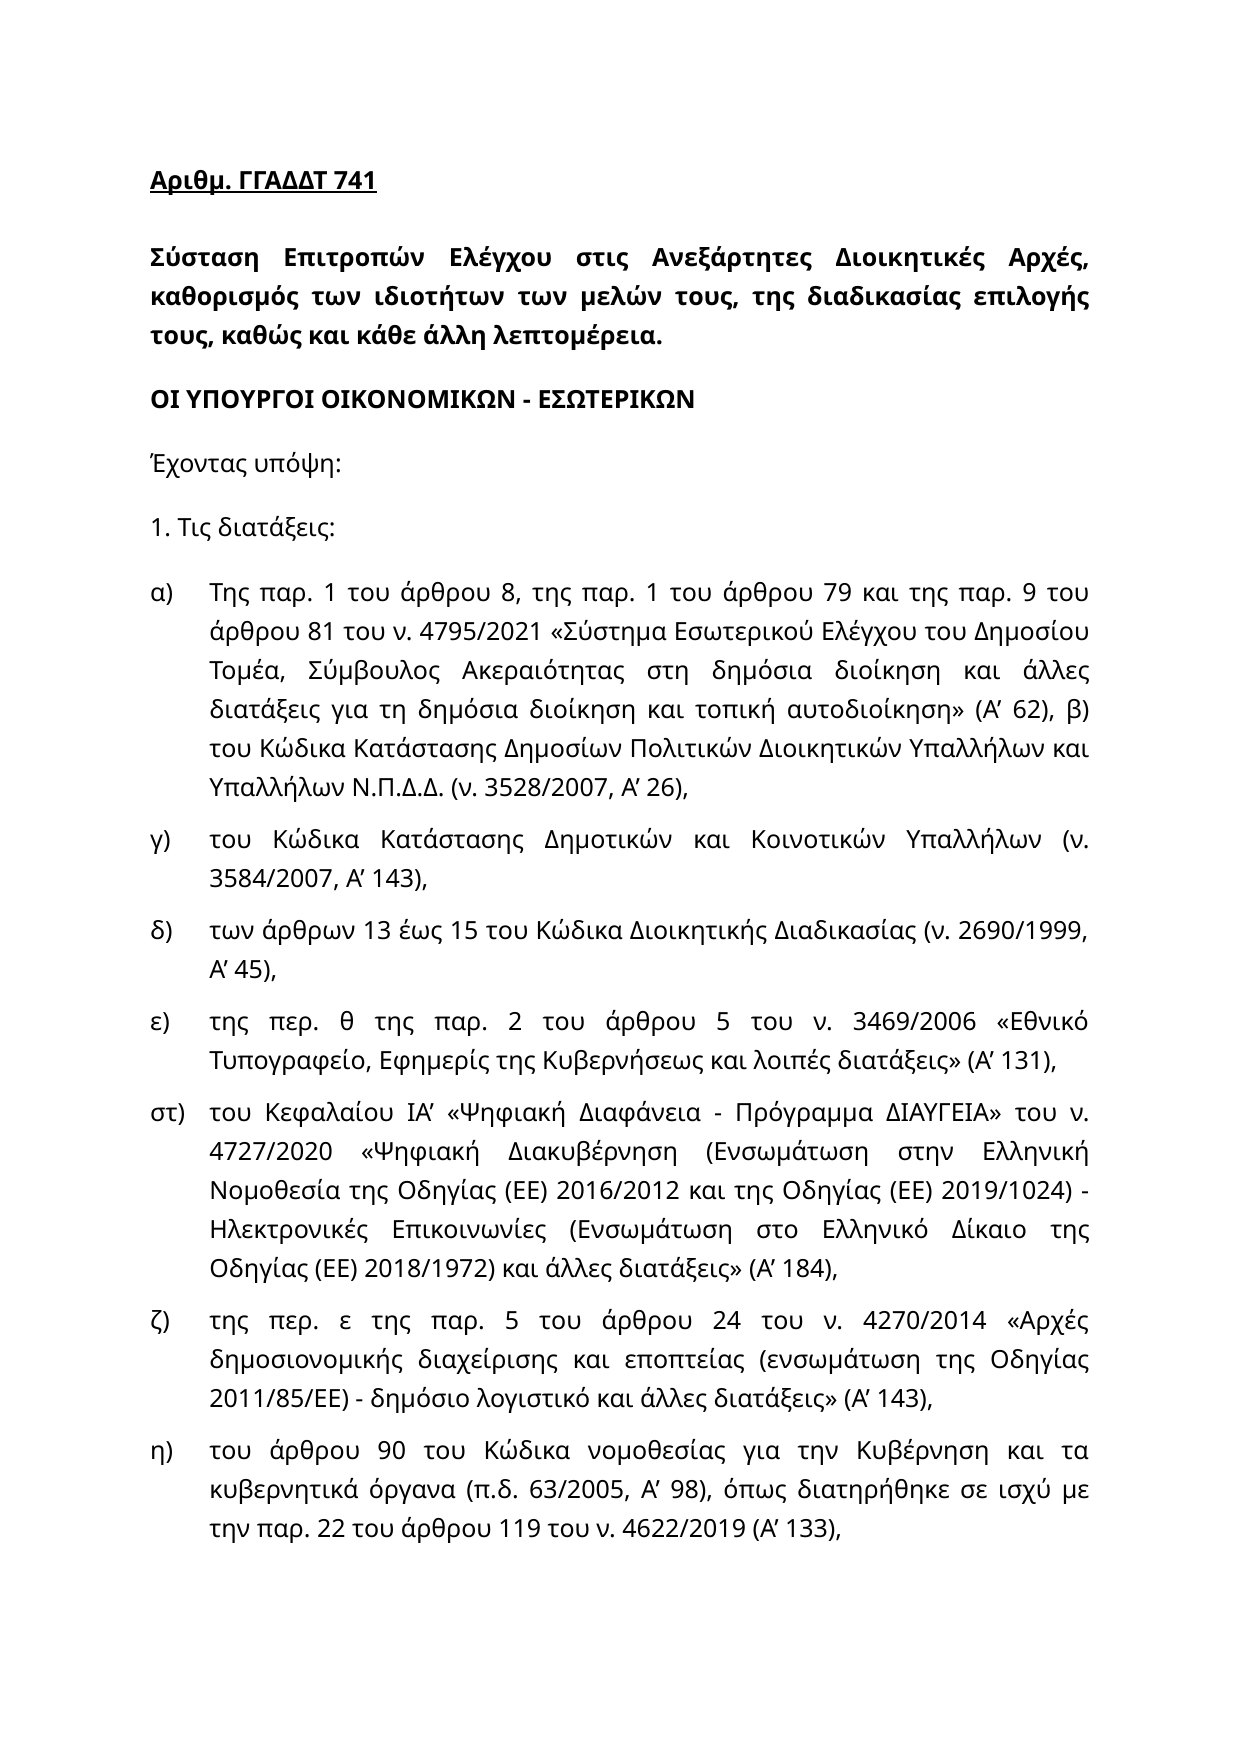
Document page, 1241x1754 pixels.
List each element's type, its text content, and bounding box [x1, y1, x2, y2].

list η) του άρθρου 90 του Κώδικα νομοθεσίας για την Κυβέρνηση και τα κυβερνητικά όργανα (π.δ. 63/2005, A’ 98), όπως διατηρήθηκε σε ισχύ με την παρ. 22 του άρθρου 119 του ν. 4622/2019 (Α’ 133), [150, 1432, 1090, 1545]
text Σύσταση Επιτροπών Ελέγχου στις Ανεξάρτητες Διοικητικές Αρχές, καθορισμός των ιδιοτήτων των μελών τους, της διαδικασίας επιλογής τους, καθώς και κάθε άλλη λεπτομέρεια. [150, 239, 1090, 352]
list α) Της παρ. 1 του άρθρου 8, της παρ. 1 του άρθρου 79 και της παρ. 9 του άρθρου 81 του ν. 4795/2021 «Σύστημα Εσωτερικού Ελέγχου του Δημοσίου Τομέα, Σύμβουλος Ακεραιότητας στη δημόσια διοίκηση και άλλες διατάξεις για τη δημόσια διοίκηση και τοπική αυτοδιοίκηση» (Α’ 62), β) του Κώδικα Κατάστασης Δημοσίων Πολιτικών Διοικητικών Υπαλλήλων και Υπαλλήλων Ν.Π.Δ.Δ. (ν. 3528/2007, Α’ 26), [150, 574, 1090, 804]
text ΟΙ ΥΠΟΥΡΓΟΙ ΟΙΚΟΝΟΜΙΚΩΝ - ΕΣΩΤΕΡΙΚΩΝ [150, 382, 1090, 416]
list γ) του Κώδικα Κατάστασης Δημοτικών και Κοινοτικών Υπαλλήλων (ν. 3584/2007, Α’ 143), [150, 822, 1090, 895]
title Αριθμ. ΓΓΑΔΔΤ 741 [150, 162, 1090, 197]
text Έχοντας υπόψη: [150, 446, 1090, 480]
list στ) του Κεφαλαίου ΙΑ’ «Ψηφιακή Διαφάνεια - Πρόγραμμα ΔΙΑΥΓΕΙΑ» του ν. 4727/2020 «Ψηφιακή Διακυβέρνηση (Ενσωμάτωση στην Ελληνική Νομοθεσία της Οδηγίας (ΕΕ) 2016/2012 και της Οδηγίας (ΕΕ) 2019/1024) - Ηλεκτρονικές Επικοινωνίες (Ενσωμάτωση στο Ελληνικό Δίκαιο της Οδηγίας (ΕΕ) 2018/1972) και άλλες διατάξεις» (Α’ 184), [150, 1094, 1090, 1285]
list δ) των άρθρων 13 έως 15 του Κώδικα Διοικητικής Διαδικασίας (ν. 2690/1999, Α’ 45), [150, 912, 1090, 986]
list ζ) της περ. ε της παρ. 5 του άρθρου 24 του ν. 4270/2014 «Αρχές δημοσιονομικής διαχείρισης και εποπτείας (ενσωμάτωση της Οδηγίας 2011/85/ΕΕ) - δημόσιο λογιστικό και άλλες διατάξεις» (Α’ 143), [150, 1302, 1090, 1415]
text 1. Τις διατάξεις: [150, 510, 1090, 544]
list ε) της περ. θ της παρ. 2 του άρθρου 5 του ν. 3469/2006 «Εθνικό Τυπογραφείο, Εφημερίς της Κυβερνήσεως και λοιπές διατάξεις» (Α’ 131), [150, 1003, 1090, 1077]
